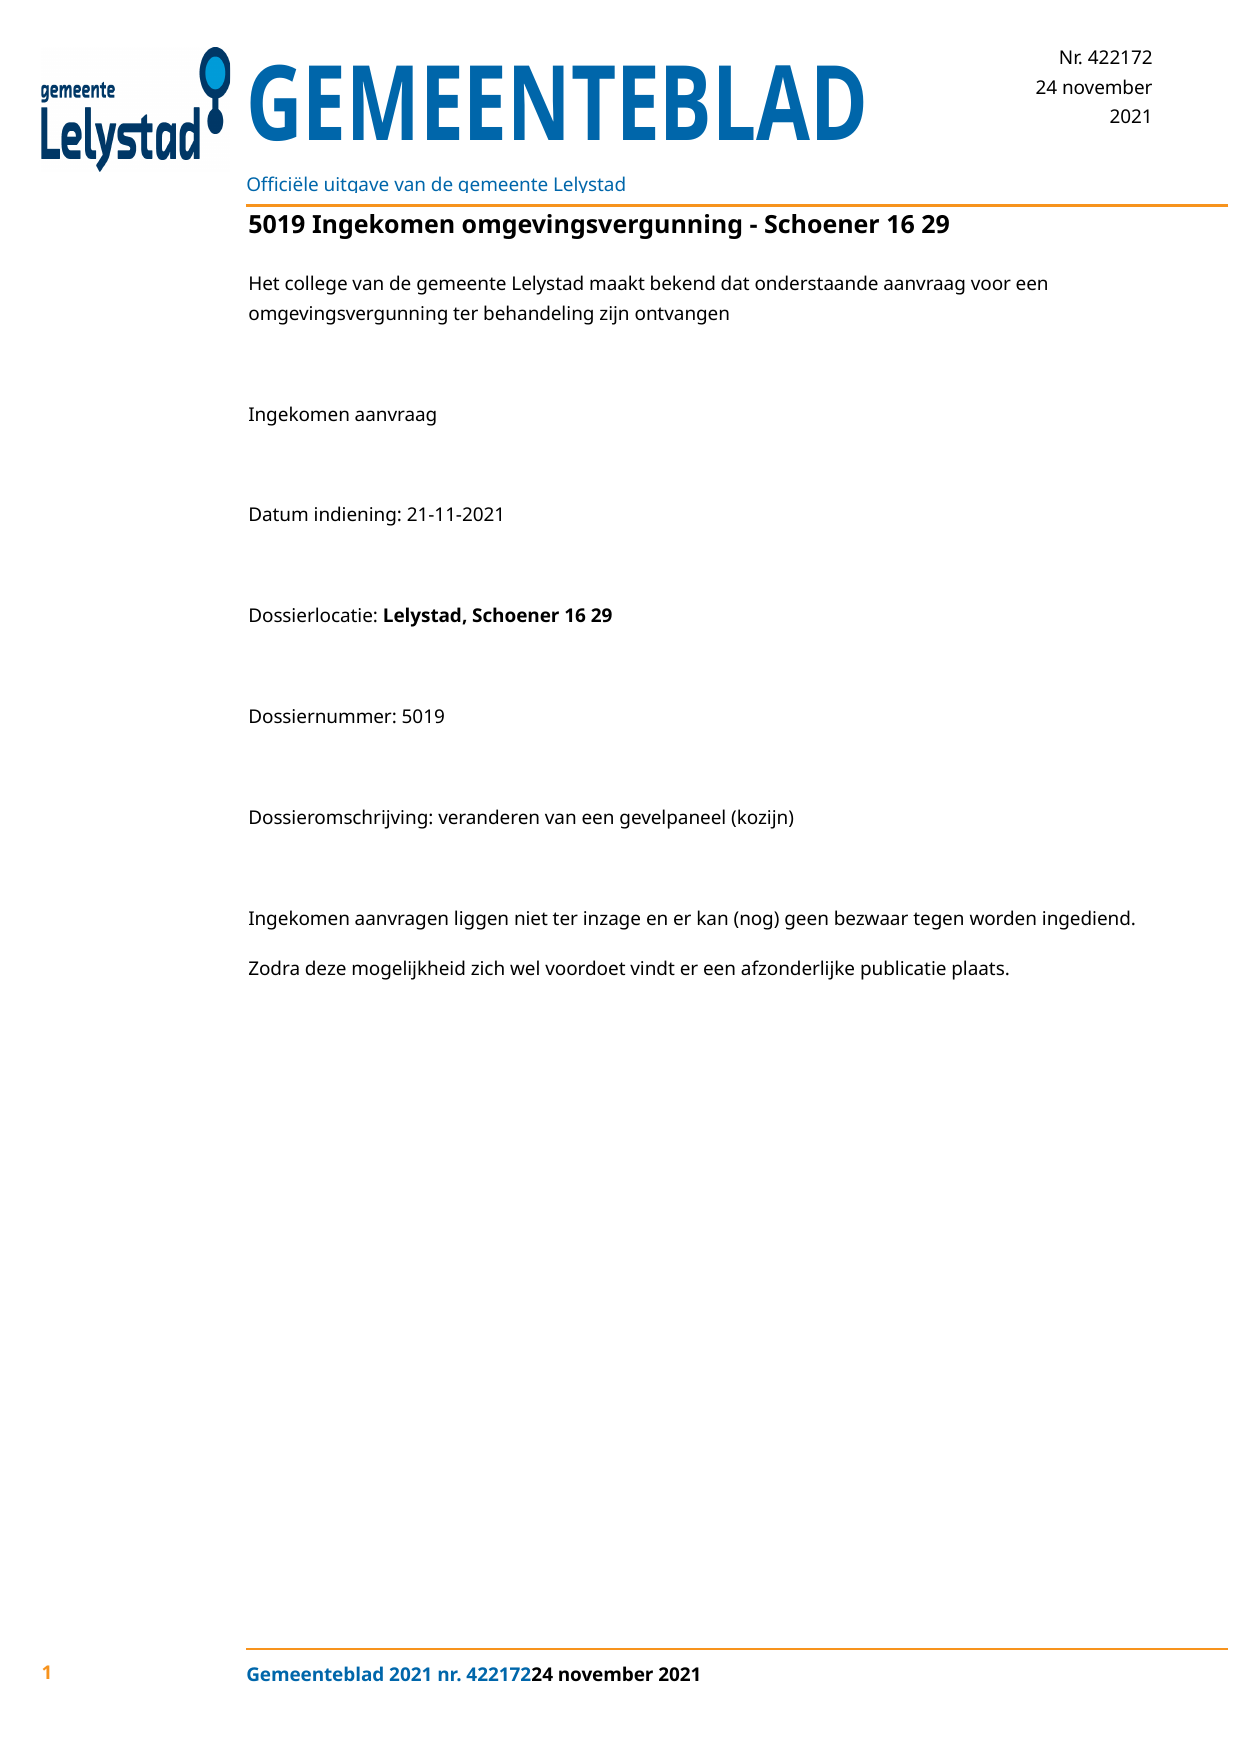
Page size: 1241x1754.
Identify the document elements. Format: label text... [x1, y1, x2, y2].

text 5019 Ingekomen omgevingsvergunning - Schoener 16 29 [248, 207, 1152, 241]
text Ingekomen aanvraag [248, 401, 1152, 426]
text Dossieromschrijving: veranderen van een gevelpaneel (kozijn) [248, 804, 1152, 830]
text Dossierlocatie: Lelystad, Schoener 16 29 [248, 602, 1152, 628]
text Het college van de gemeente Lelystad maakt bekend dat onderstaande aanvraag voor een omgevingsvergunning ter behandeling zijn ontvangen [248, 270, 1152, 326]
text Zodra deze mogelijkheid zich wel voordoet vindt er een afzonderlijke publicatie plaats. [248, 955, 1152, 981]
text Dossiernummer: 5019 [248, 703, 1152, 729]
picture [41, 47, 231, 172]
text Datum indiening: 21-11-2021 [248, 502, 1152, 527]
text Ingekomen aanvragen liggen niet ter inzage en er kan (nog) geen bezwaar tegen worden ingediend. [248, 905, 1152, 931]
